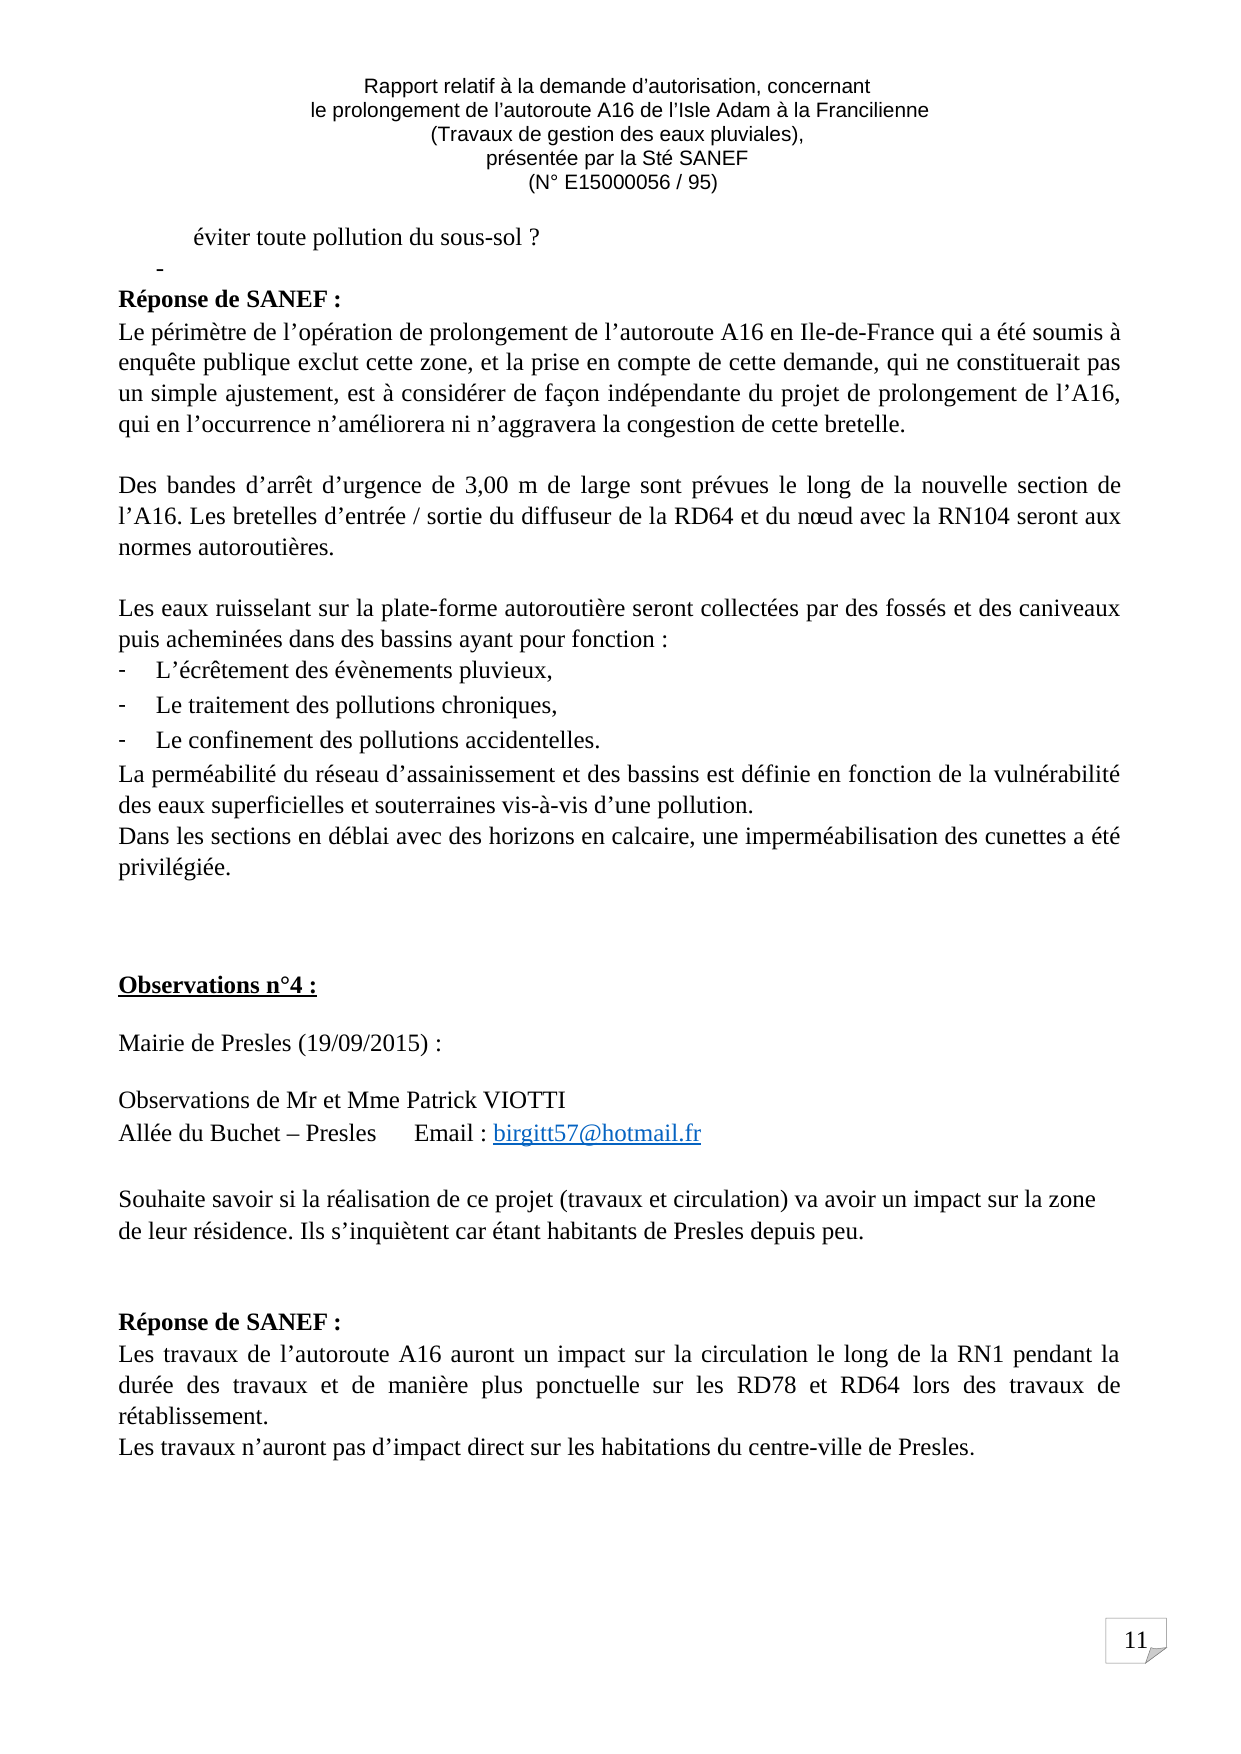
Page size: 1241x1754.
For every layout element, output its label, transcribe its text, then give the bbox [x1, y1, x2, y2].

list éviter toute pollution du sous-sol ? [156, 222, 1122, 251]
text Dans les sections en déblai avec des horizons en calcaire, une imperméabilisation des cunettes a été privilégiée. [118, 821, 1122, 881]
list Le traitement des pollutions chroniques, [118, 689, 1122, 720]
text Souhaite savoir si la réalisation de ce projet (travaux et circulation) va avoir un impact sur la zone de leur résidence. Ils s’inquiètent car étant habitants de Presles depuis peu. [118, 1184, 1122, 1245]
text Les travaux n’auront pas d’impact direct sur les habitations du centre-ville de Presles. [118, 1432, 1122, 1461]
text Les eaux ruisselant sur la plate-forme autoroutière seront collectées par des fossés et des caniveaux puis acheminées dans des bassins ayant pour fonction : [118, 593, 1122, 653]
text Mairie de Presles (19/09/2015) : [118, 1028, 1122, 1057]
text Allée du Buchet – Presles Email : birgitt57@hotmail.fr [118, 1118, 1122, 1147]
list L’écrêtement des évènements pluvieux, [118, 654, 1122, 685]
text Réponse de SANEF : [118, 284, 1122, 313]
text Observations de Mr et Mme Patrick VIOTTI [118, 1086, 1122, 1114]
text Observations n°4 : [118, 970, 1122, 999]
text Des bandes d’arrêt d’urgence de 3,00 m de large sont prévues le long de la nouvelle section de l’A16. Les bretelles d’entrée / sortie du diffuseur de la RD64 et du nœud avec la RN104 seront aux normes autoroutières. [118, 470, 1122, 560]
text Le périmètre de l’opération de prolongement de l’autoroute A16 en Ile-de-France qui a été soumis à enquête publique exclut cette zone, et la prise en compte de cette demande, qui ne constituerait pas un simple ajustement, est à considérer de façon indépendante du projet de prolongement de l’A16, qui en l’occurrence n’améliorera ni n’aggravera la congestion de cette bretelle. [118, 317, 1122, 437]
list Le confinement des pollutions accidentelles. [118, 724, 1122, 755]
text La perméabilité du réseau d’assainissement et des bassins est définie en fonction de la vulnérabilité des eaux superficielles et souterraines vis-à-vis d’une pollution. [118, 759, 1122, 819]
text Réponse de SANEF : [118, 1307, 1122, 1336]
text Les travaux de l’autoroute A16 auront un impact sur la circulation le long de la RN1 pendant la durée des travaux et de manière plus ponctuelle sur les RD78 et RD64 lors des travaux de rétablissement. [118, 1339, 1122, 1430]
